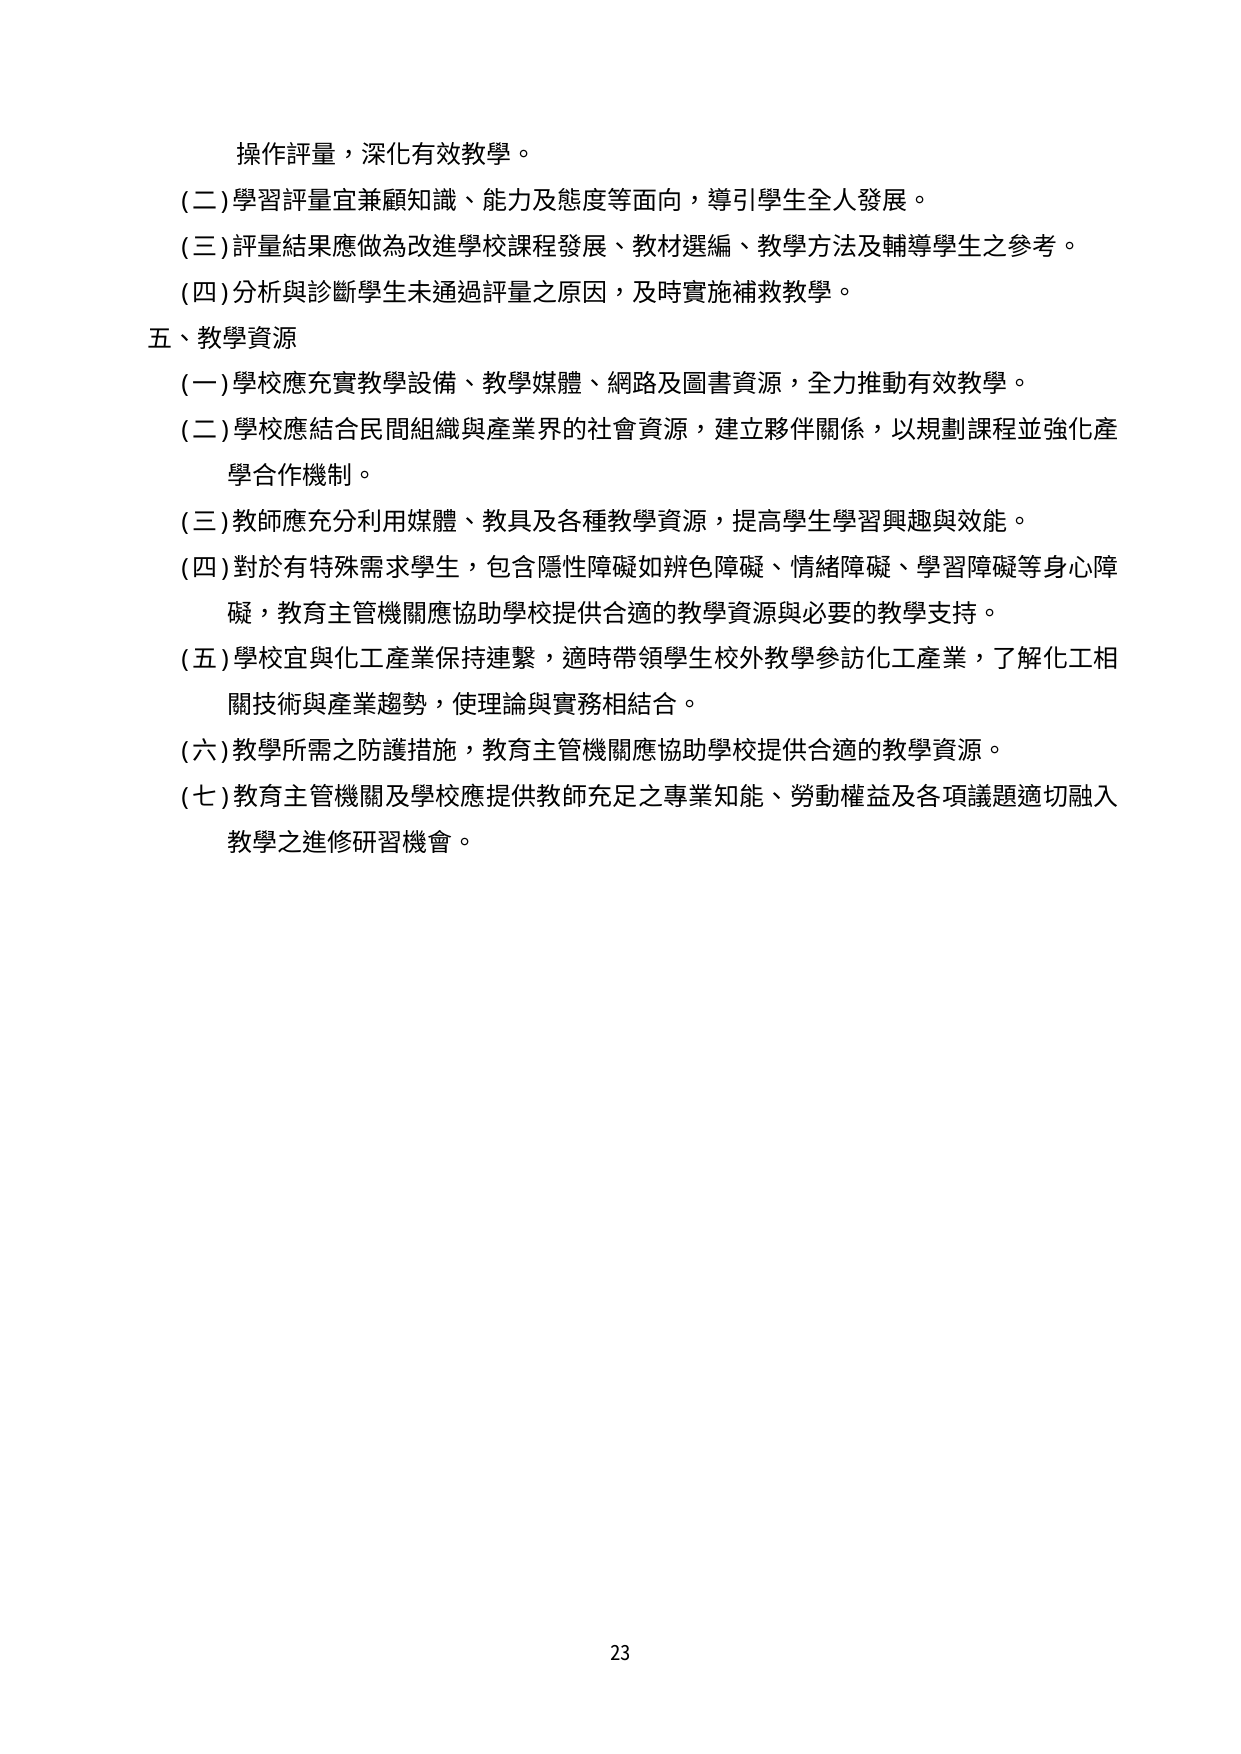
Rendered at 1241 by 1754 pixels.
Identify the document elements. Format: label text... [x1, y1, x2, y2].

text (二)學習評量宜兼顧知識、能力及態度等面向，導引學生全人發展。 [177, 173, 1122, 219]
text (七)教育主管機關及學校應提供教師充足之專業知能、勞動權益及各項議題適切融入教學之進修研習機會。 [177, 769, 1122, 860]
text 五、教學資源 [118, 310, 1122, 356]
text (四)對於有特殊需求學生，包含隱性障礙如辨色障礙、情緒障礙、學習障礙等身心障礙，教育主管機關應協助學校提供合適的教學資源與必要的教學支持。 [177, 539, 1122, 631]
text 操作評量，深化有效教學。 [177, 127, 1122, 173]
text (四)分析與診斷學生未通過評量之原因，及時實施補救教學。 [177, 264, 1122, 310]
text (五)學校宜與化工產業保持連繫，適時帶領學生校外教學參訪化工產業，了解化工相關技術與產業趨勢，使理論與實務相結合。 [177, 631, 1122, 723]
text (三)教師應充分利用媒體、教具及各種教學資源，提高學生學習興趣與效能。 [177, 494, 1122, 539]
text (六)教學所需之防護措施，教育主管機關應協助學校提供合適的教學資源。 [177, 723, 1122, 769]
text (一)學校應充實教學設備、教學媒體、網路及圖書資源，全力推動有效教學。 [177, 356, 1122, 402]
text (二)學校應結合民間組織與產業界的社會資源，建立夥伴關係，以規劃課程並強化產學合作機制。 [177, 402, 1122, 494]
text (三)評量結果應做為改進學校課程發展、教材選編、教學方法及輔導學生之參考。 [177, 219, 1122, 264]
